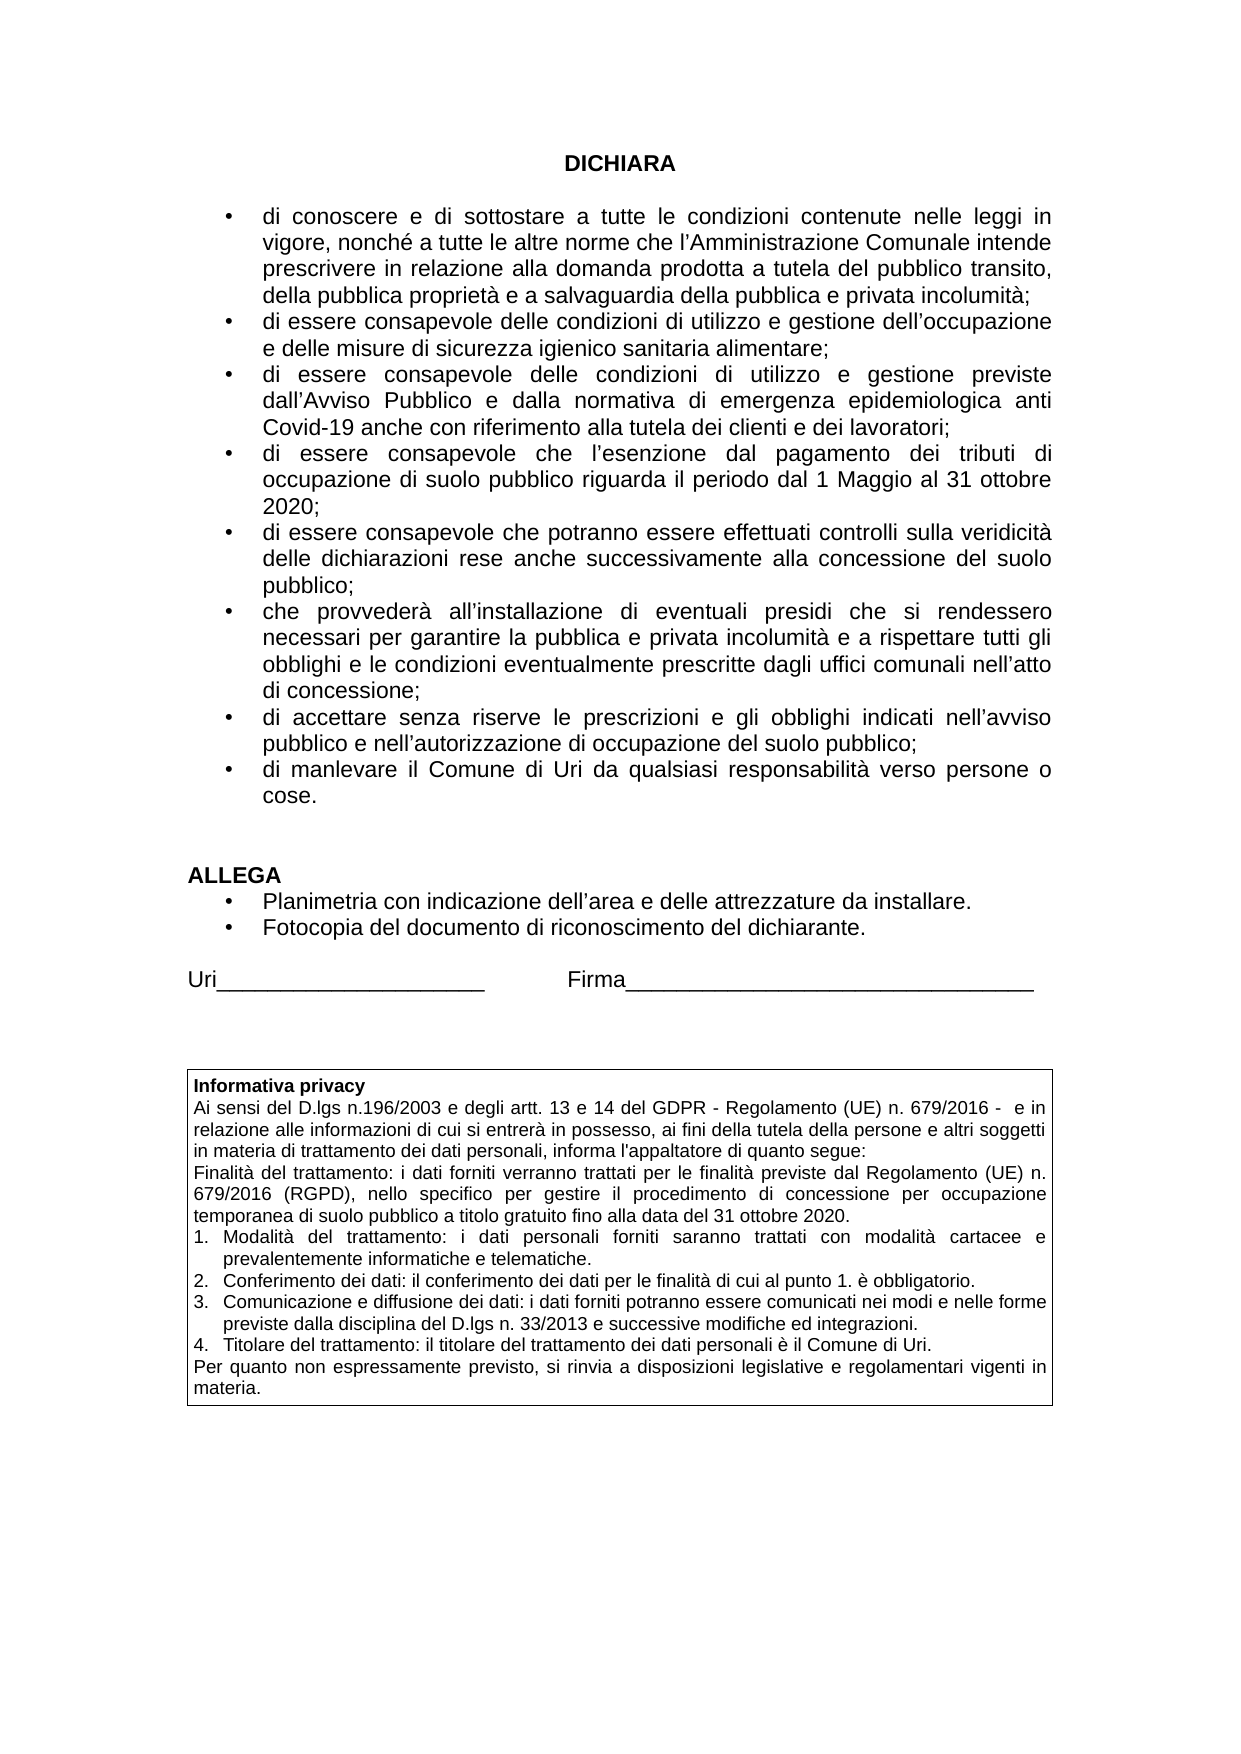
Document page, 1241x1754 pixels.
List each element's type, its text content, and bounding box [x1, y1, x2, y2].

list di manlevare il Comune di Uri da qualsiasi responsabilità verso persone o cose. [225, 756, 1053, 809]
table_header Informativa privacy Ai sensi del D.lgs n.196/2003 e degli artt. 13 e 14 del GDPR - Regolamento (UE) n. 679/2016 - e in relazione alle informazioni di cui si entrerà in possesso, ai fini della tutela della persone e altri soggetti in materia di trattamento dei dati personali, informa l'appaltatore di quanto segue: Finalità del trattamento: i dati forniti verranno trattati per le finalità previste dal Regolamento (UE) n. 679/2016 (RGPD), nello specifico per gestire il procedimento di concessione per occupazione temporanea di suolo pubblico a titolo gratuito fino alla data del 31 ottobre 2020. Modalità del trattamento: i dati personali forniti saranno trattati con modalità cartacee e prevalentemente informatiche e telematiche. Conferimento dei dati: il conferimento dei dati per le finalità di cui al punto 1. è obbligatorio. Comunicazione e diffusione dei dati: i dati forniti potranno essere comunicati nei modi e nelle forme previste dalla disciplina del D.lgs n. 33/2013 e successive modifiche ed integrazioni. Titolare del trattamento: il titolare del trattamento dei dati personali è il Comune di Uri. Per quanto non espressamente previsto, si rinvia a disposizioni legislative e regolamentari vigenti in materia. [188, 1070, 1052, 1404]
list di essere consapevole delle condizioni di utilizzo e gestione dell’occupazione e delle misure di sicurezza igienico sanitaria alimentare; [225, 308, 1053, 361]
list di accettare senza riserve le prescrizioni e gli obblighi indicati nell’avviso pubblico e nell’autorizzazione di occupazione del suolo pubblico; [225, 703, 1053, 756]
list di essere consapevole che l’esenzione dal pagamento dei tributi di occupazione di suolo pubblico riguarda il periodo dal 1 Maggio al 31 ottobre 2020; [225, 440, 1053, 519]
list che provvederà all’installazione di eventuali presidi che si rendessero necessari per garantire la pubblica e privata incolumità e a rispettare tutti gli obblighi e le condizioni eventualmente prescritte dagli uffici comunali nell’atto di concessione; [225, 598, 1053, 703]
list di essere consapevole che potranno essere effettuati controlli sulla veridicità delle dichiarazioni rese anche successivamente alla concessione del suolo pubblico; [225, 519, 1053, 598]
list di essere consapevole delle condizioni di utilizzo e gestione previste dall’Avviso Pubblico e dalla normativa di emergenza epidemiologica anti Covid-19 anche con riferimento alla tutela dei clienti e dei lavoratori; [225, 361, 1053, 440]
list Fotocopia del documento di riconoscimento del dichiarante. [225, 914, 1053, 941]
text DICHIARA [187, 150, 1053, 176]
list di conoscere e di sottostare a tutte le condizioni contenute nelle leggi in vigore, nonché a tutte le altre norme che l’Amministrazione Comunale intende prescrivere in relazione alla domanda prodotta a tutela del pubblico transito, della pubblica proprietà e a salvaguardia della pubblica e privata incolumità; [225, 203, 1053, 308]
text ALLEGA [187, 862, 1053, 888]
list Planimetria con indicazione dell’area e delle attrezzature da installare. [225, 888, 1053, 914]
text Uri_____________________ Firma________________________________ [187, 941, 1053, 1000]
